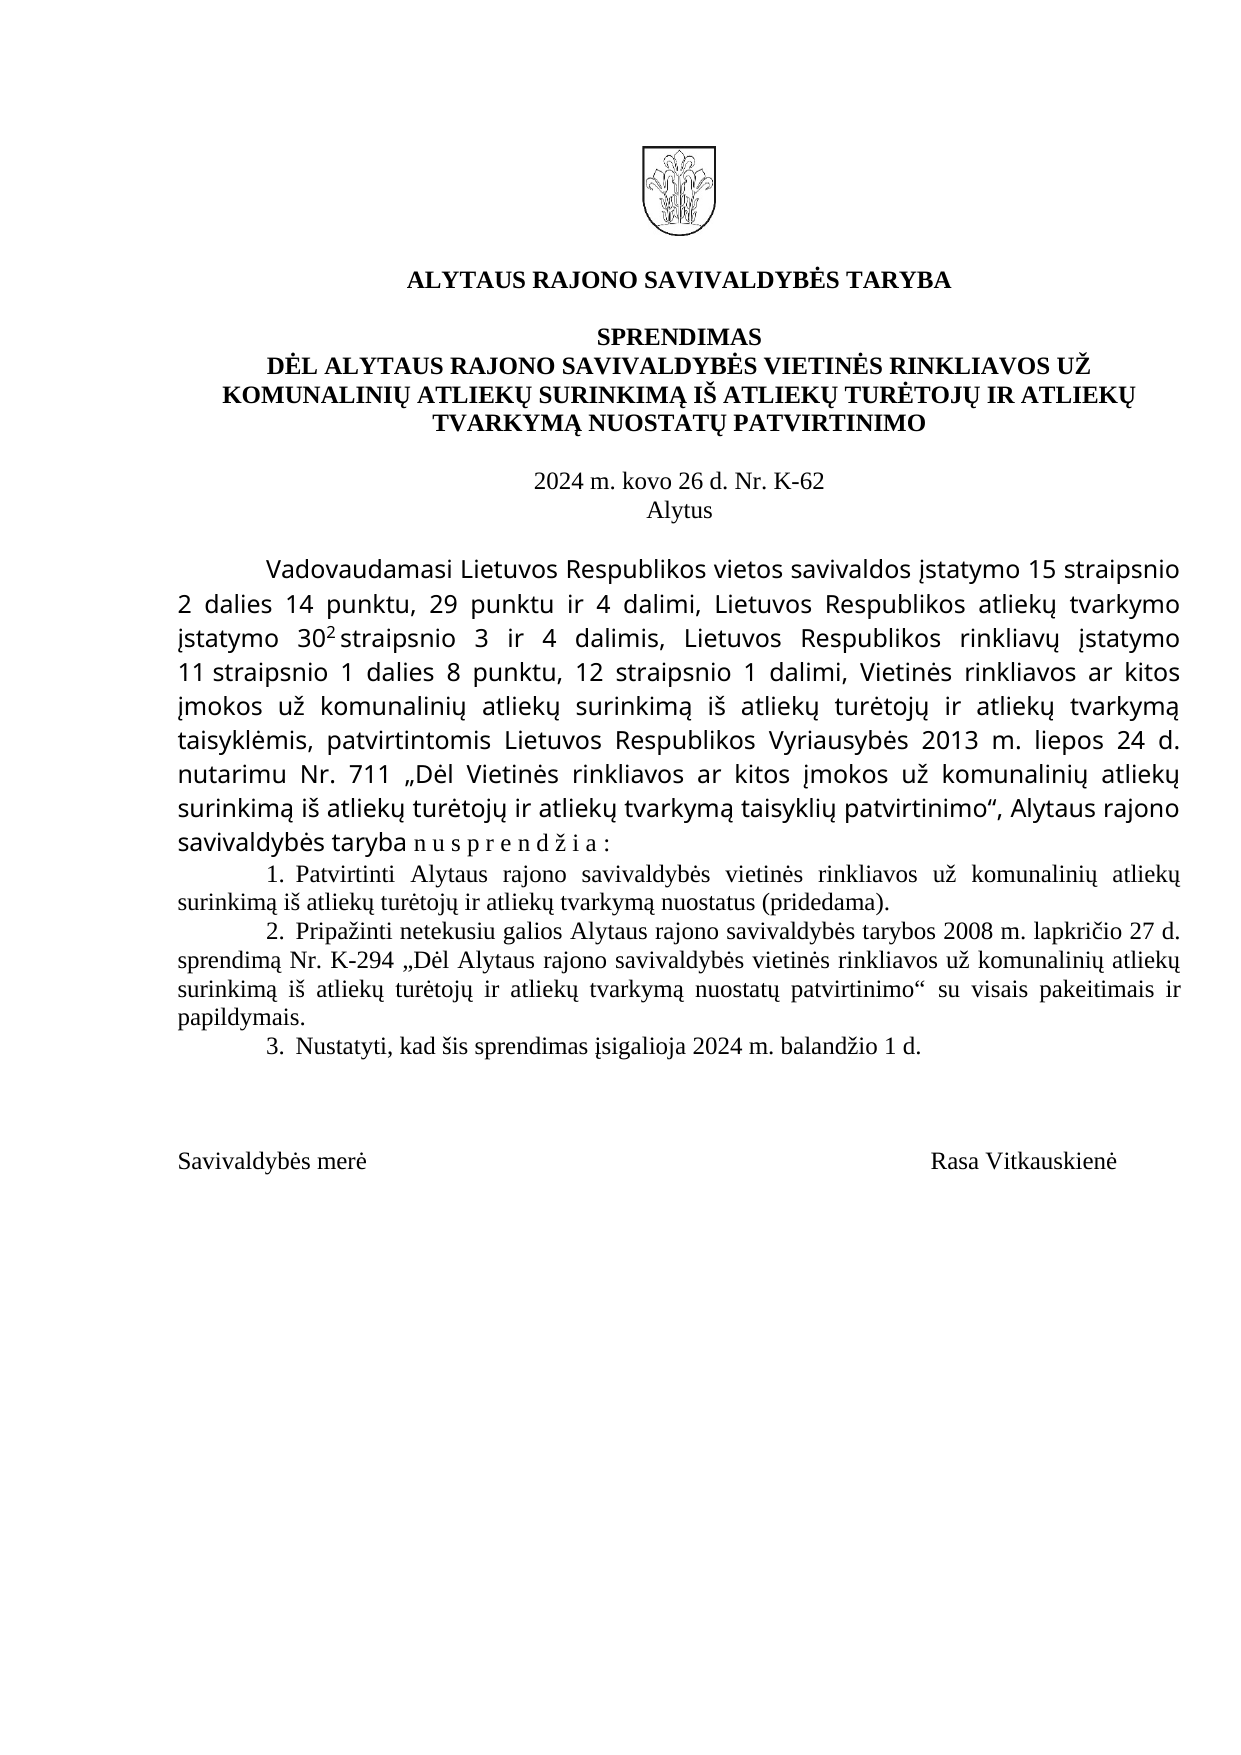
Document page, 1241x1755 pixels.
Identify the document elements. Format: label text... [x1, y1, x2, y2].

text Vadovaudamasi Lietuvos Respublikos vietos savivaldos įstatymo 15 straipsnio 2 dalies 14 punktu, 29 punktu ir 4 dalimi, Lietuvos Respublikos atliekų tvarkymo įstatymo 302 straipsnio 3 ir 4 dalimis, Lietuvos Respublikos rinkliavų įstatymo 11 straipsnio 1 dalies 8 punktu, 12 straipsnio 1 dalimi, Vietinės rinkliavos ar kitos įmokos už komunalinių atliekų surinkimą iš atliekų turėtojų ir atliekų tvarkymą taisyklėmis, patvirtintomis Lietuvos Respublikos Vyriausybės 2013 m. liepos 24 d. nutarimu Nr. 711 „Dėl Vietinės rinkliavos ar kitos įmokos už komunalinių atliekų surinkimą iš atliekų turėtojų ir atliekų tvarkymą taisyklių patvirtinimo“, Alytaus rajono savivaldybės taryba nusprendžia: [177, 552, 1181, 859]
text 3. Nustatyti, kad šis sprendimas įsigalioja 2024 m. balandžio 1 d. [177, 1031, 1181, 1060]
text Savivaldybės merė Rasa Vitkauskienė [177, 1146, 1181, 1175]
text 2024 m. kovo 26 d. Nr. K-62 [177, 466, 1181, 495]
text DĖL ALYTAUS RAJONO SAVIVALDYBĖS VIETINĖS RINKLIAVOS UŽ KOMUNALINIŲ ATLIEKŲ SURINKIMĄ IŠ ATLIEKŲ TURĖTOJŲ IR ATLIEKŲ TVARKYMĄ NUOSTATŲ PATVIRTINIMO [177, 351, 1181, 437]
text ALYTAUS RAJONO SAVIVALDYBĖS TARYBA [177, 265, 1181, 293]
text 1. Patvirtinti Alytaus rajono savivaldybės vietinės rinkliavos už komunalinių atliekų surinkimą iš atliekų turėtojų ir atliekų tvarkymą nuostatus (pridedama). [177, 859, 1181, 916]
text Alytus [177, 495, 1181, 523]
text 2. Pripažinti netekusiu galios Alytaus rajono savivaldybės tarybos 2008 m. lapkričio 27 d. sprendimą Nr. K-294 „Dėl Alytaus rajono savivaldybės vietinės rinkliavos už komunalinių atliekų surinkimą iš atliekų turėtojų ir atliekų tvarkymą nuostatų patvirtinimo“ su visais pakeitimais ir papildymais. [177, 916, 1181, 1031]
text SPRENDIMAS [177, 322, 1181, 351]
